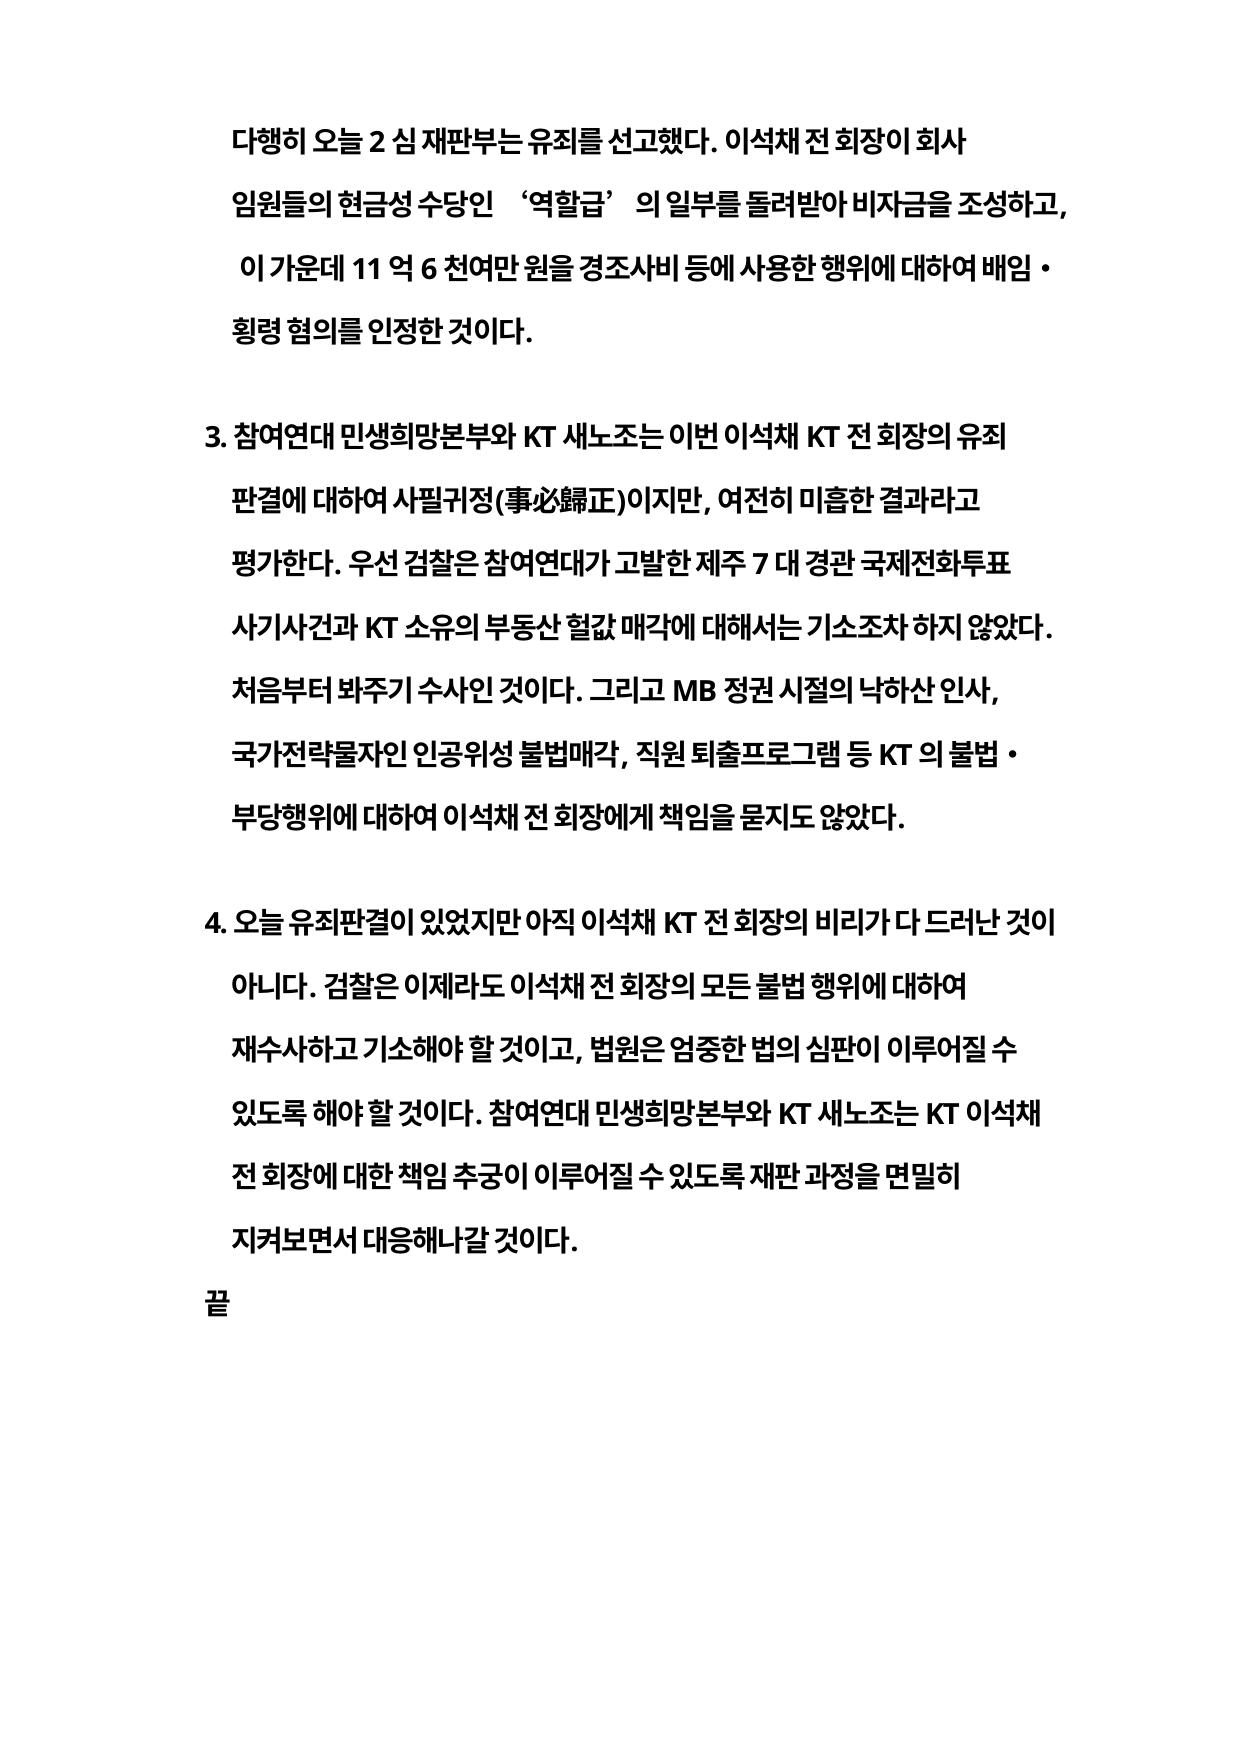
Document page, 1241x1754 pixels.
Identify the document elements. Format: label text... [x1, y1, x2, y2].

text 3. 참여연대 민생희망본부와 KT새노조는 이번 이석채 KT 전 회장의 유죄 판결에 대하여 사필귀정(事必歸正)이지만, 여전히 미흡한 결과라고 평가한다. 우선 검찰은 참여연대가 고발한 제주 7대 경관 국제전화투표 사기사건과 KT 소유의 부동산 헐값 매각에 대해서는 기소조차 하지 않았다. 처음부터 봐주기 수사인 것이다. 그리고 MB정권 시절의 낙하산 인사, 국가전략물자인 인공위성 불법매각, 직원 퇴출프로그램 등 KT의 불법‧부당행위에 대하여 이석채 전 회장에게 책임을 묻지도 않았다. [204, 414, 1063, 837]
text 끝 [204, 1281, 1063, 1323]
text 2. 참여연대 민생희망본부는 이석채 KT 전 회장을 2013년 2월 27일과 10월 10일, 2차례에 걸쳐 고발한 바 있다. 1심 재판부는 무죄를 선고했으나 다행히 오늘 2심 재판부는 유죄를 선고했다. 이석채 전 회장이 회사 임원들의 현금성 수당인 ‘역할급’의 일부를 돌려받아 비자금을 조성하고, 이 가운데 11억 6천여만 원을 경조사비 등에 사용한 행위에 대하여 배임‧횡령 혐의를 인정한 것이다. [204, 118, 1063, 351]
text 4. 오늘 유죄판결이 있었지만 아직 이석채 KT 전 회장의 비리가 다 드러난 것이 아니다. 검찰은 이제라도 이석채 전 회장의 모든 불법 행위에 대하여 재수사하고 기소해야 할 것이고, 법원은 엄중한 법의 심판이 이루어질 수 있도록 해야 할 것이다. 참여연대 민생희망본부와 KT새노조는 KT 이석채 전 회장에 대한 책임 추궁이 이루어질 수 있도록 재판 과정을 면밀히 지켜보면서 대응해나갈 것이다. [204, 900, 1063, 1260]
